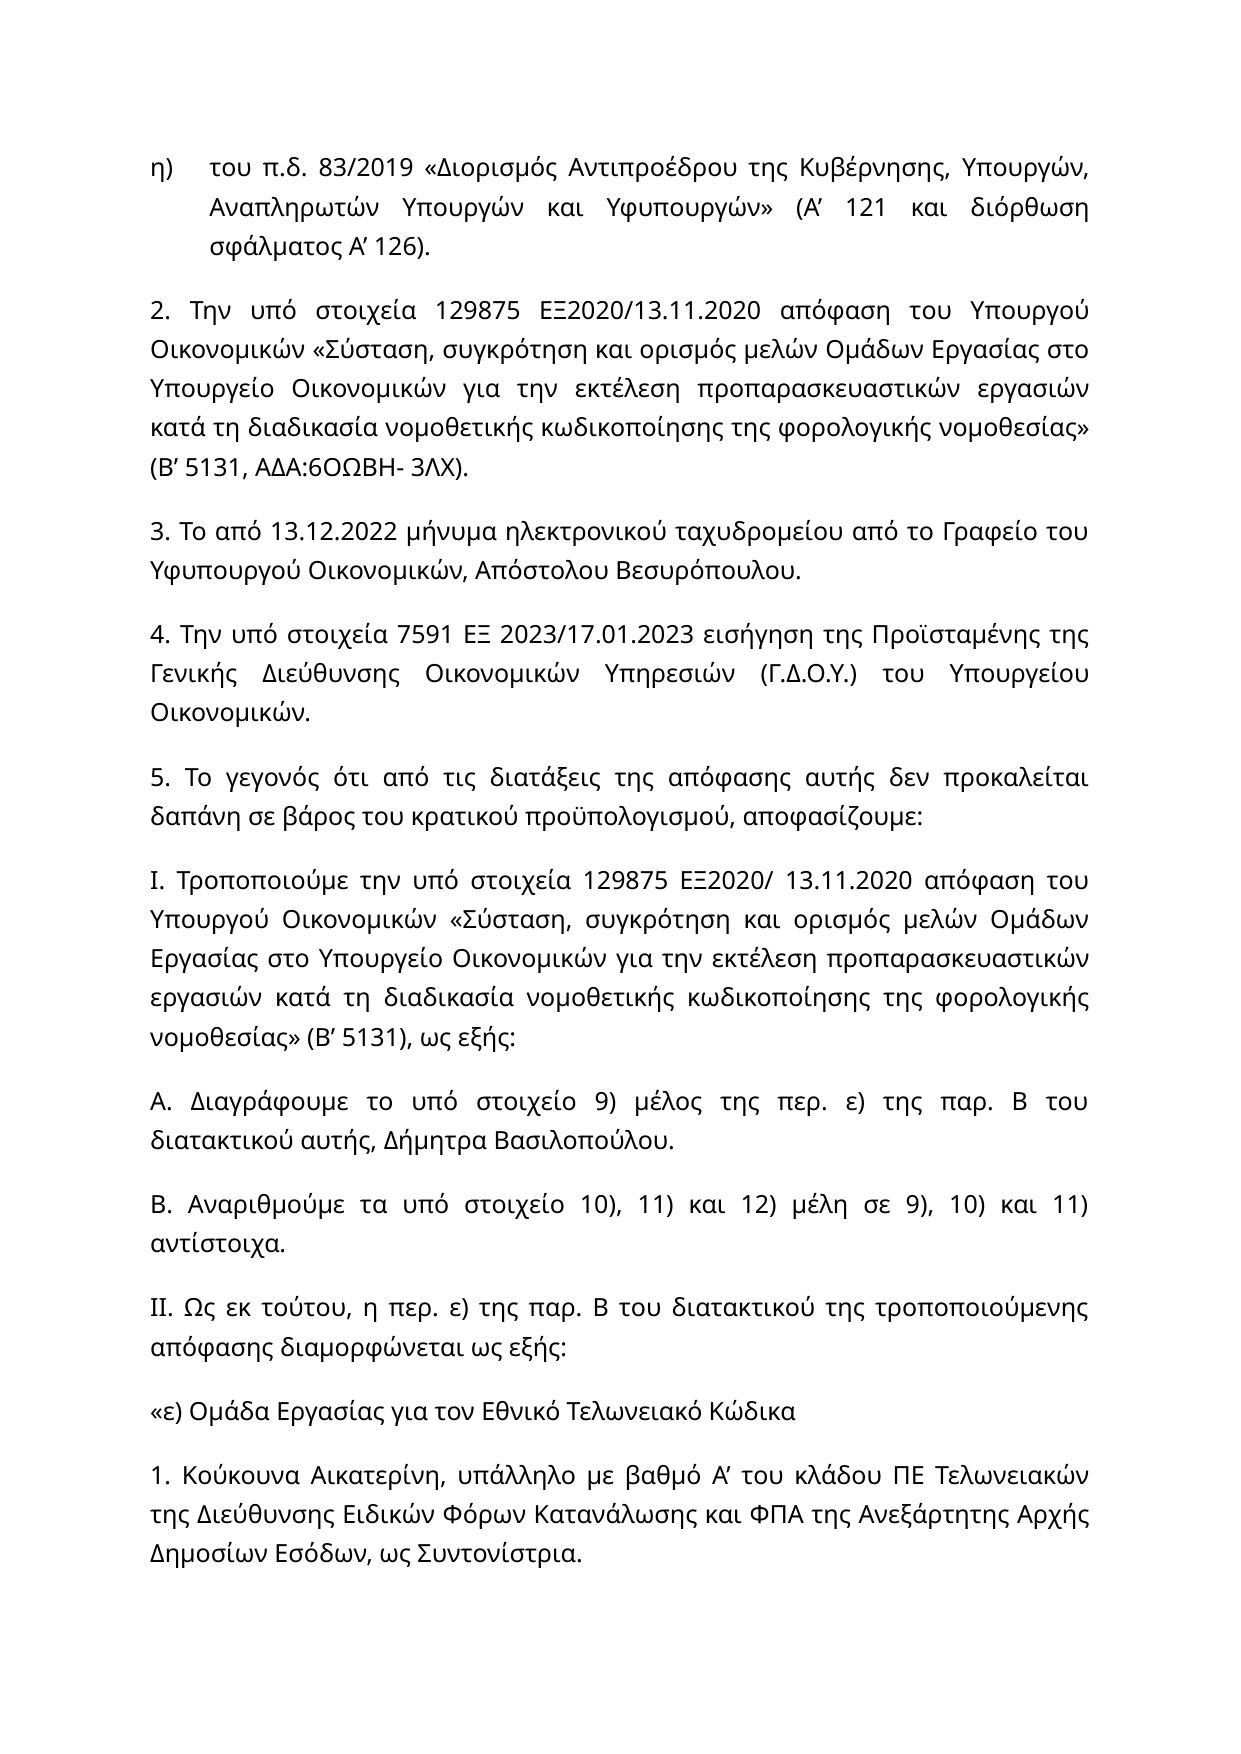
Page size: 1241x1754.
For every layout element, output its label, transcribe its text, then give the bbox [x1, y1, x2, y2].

text Α. Διαγράφουμε το υπό στοιχείο 9) μέλος της περ. ε) της παρ. Β του διατακτικού αυτής, Δήμητρα Βασιλοπούλου. [150, 1083, 1090, 1157]
text «ε) Ομάδα Εργασίας για τον Εθνικό Τελωνειακό Κώδικα [150, 1393, 1090, 1427]
text 4. Την υπό στοιχεία 7591 ΕΞ 2023/17.01.2023 εισήγηση της Προϊσταμένης της Γενικής Διεύθυνσης Οικονομικών Υπηρεσιών (Γ.Δ.Ο.Υ.) του Υπουργείου Οικονομικών. [150, 617, 1090, 729]
text 2. Την υπό στοιχεία 129875 ΕΞ2020/13.11.2020 απόφαση του Υπουργού Οικονομικών «Σύσταση, συγκρότηση και ορισμός μελών Ομάδων Εργασίας στο Υπουργείο Οικονομικών για την εκτέλεση προπαρασκευαστικών εργασιών κατά τη διαδικασία νομοθετικής κωδικοποίησης της φορολογικής νομοθεσίας» (Β’ 5131, ΑΔΑ:6ΟΩΒΗ- 3ΛΧ). [150, 292, 1090, 483]
text ΙΙ. Ως εκ τούτου, η περ. ε) της παρ. Β του διατακτικού της τροποποιούμενης απόφασης διαμορφώνεται ως εξής: [150, 1290, 1090, 1363]
text 3. Το από 13.12.2022 μήνυμα ηλεκτρονικού ταχυδρομείου από το Γραφείο του Υφυπουργού Οικονομικών, Απόστολου Βεσυρόπουλου. [150, 513, 1090, 587]
list η) του π.δ. 83/2019 «Διορισμός Αντιπροέδρου της Κυβέρνησης, Υπουργών, Αναπληρωτών Υπουργών και Υφυπουργών» (Α’ 121 και διόρθωση σφάλματος Α’ 126). [150, 150, 1090, 262]
text Ι. Τροποποιούμε την υπό στοιχεία 129875 ΕΞ2020/ 13.11.2020 απόφαση του Υπουργού Οικονομικών «Σύσταση, συγκρότηση και ορισμός μελών Ομάδων Εργασίας στο Υπουργείο Οικονομικών για την εκτέλεση προπαρασκευαστικών εργασιών κατά τη διαδικασία νομοθετικής κωδικοποίησης της φορολογικής νομοθεσίας» (Β’ 5131), ως εξής: [150, 862, 1090, 1053]
text 1. Κούκουνα Αικατερίνη, υπάλληλο με βαθμό Α’ του κλάδου ΠΕ Τελωνειακών της Διεύθυνσης Ειδικών Φόρων Κατανάλωσης και ΦΠΑ της Ανεξάρτητης Αρχής Δημοσίων Εσόδων, ως Συντονίστρια. [150, 1457, 1090, 1570]
text Β. Αναριθμούμε τα υπό στοιχείο 10), 11) και 12) μέλη σε 9), 10) και 11) αντίστοιχα. [150, 1187, 1090, 1260]
text 5. Το γεγονός ότι από τις διατάξεις της απόφασης αυτής δεν προκαλείται δαπάνη σε βάρος του κρατικού προϋπολογισμού, αποφασίζουμε: [150, 759, 1090, 832]
